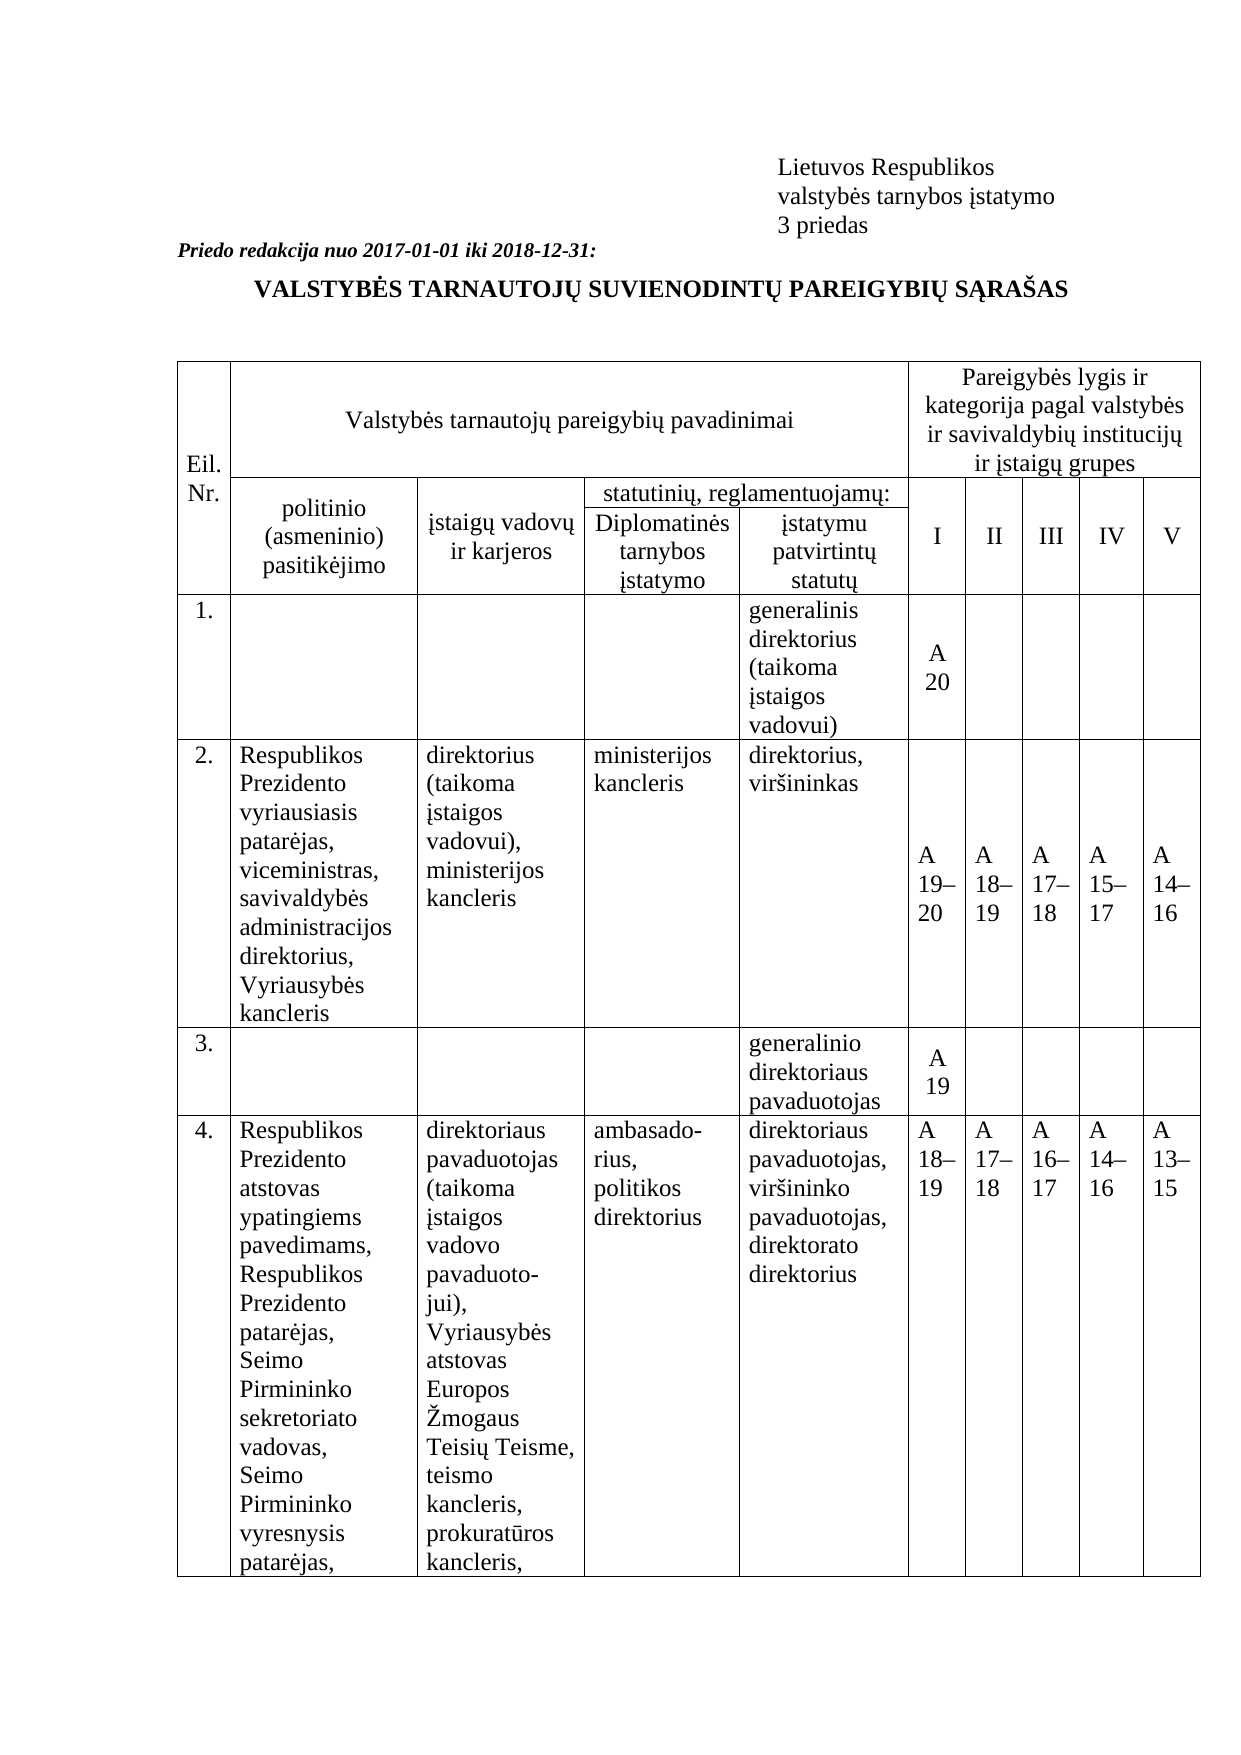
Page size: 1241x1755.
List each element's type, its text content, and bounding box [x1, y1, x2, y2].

table_cell [966, 595, 1022, 739]
table_cell A 14–16 [1144, 740, 1200, 1027]
table_cell [1023, 595, 1079, 739]
table_cell direktoriaus pavaduotojas (taikoma įstaigos vadovo pavaduoto-jui), Vyriausybės atstovas Europos Žmogaus Teisių Teisme, teismo kancleris, prokuratūros kancleris, [418, 1116, 584, 1576]
table_cell įstaigų vadovų ir karjeros [418, 478, 584, 594]
table_cell A 13–15 [1144, 1116, 1200, 1576]
table_cell statutinių, reglamentuojamų: [585, 478, 908, 507]
table_cell Diplomatinės tarnybos įstatymo [585, 508, 739, 594]
table_cell 2. [178, 740, 230, 1027]
table_cell [966, 1028, 1022, 1114]
table_cell generalinis direktorius (taikoma įstaigos vadovui) [740, 595, 908, 739]
table_cell A 19 [909, 1028, 965, 1114]
table_cell [231, 1028, 417, 1114]
table_cell politinio (asmeninio) pasitikėjimo [231, 478, 417, 594]
table_cell V [1144, 478, 1200, 594]
table_cell direktoriaus pavaduotojas, viršininko pavaduotojas, direktorato direktorius [740, 1116, 908, 1576]
table_cell [1080, 595, 1143, 739]
table_cell direktorius, viršininkas [740, 740, 908, 1027]
table_cell A 16–17 [1023, 1116, 1079, 1576]
table_cell [418, 595, 584, 739]
table_cell Respublikos Prezidento atstovas ypatingiems pavedimams, Respublikos Prezidento patarėjas, Seimo Pirmininko sekretoriato vadovas, Seimo Pirmininko vyresnysis patarėjas, [231, 1116, 417, 1576]
table_cell Respublikos Prezidento vyriausiasis patarėjas, viceministras, savivaldybės administracijos direktorius, Vyriausybės kancleris [231, 740, 417, 1027]
table_cell [1144, 595, 1200, 739]
table_cell A 18–19 [909, 1116, 965, 1576]
table_cell A 19–20 [909, 740, 965, 1027]
table_cell III [1023, 478, 1079, 594]
table_cell I [909, 478, 965, 594]
table_cell ambasado-rius, politikos direktorius [585, 1116, 739, 1576]
table_cell IV [1080, 478, 1143, 594]
table_cell A 18–19 [966, 740, 1022, 1027]
table_cell A 14–16 [1080, 1116, 1143, 1576]
table_header Eil. Nr. [178, 362, 230, 594]
table_cell 1. [178, 595, 230, 739]
text 3 priedas [177, 210, 1152, 238]
text VALSTYBĖS TARNAUTOJŲ SUVIENODINTŲ PAREIGYBIŲ SĄRAŠAS [177, 274, 1152, 303]
table_cell [585, 595, 739, 739]
table_cell A 15–17 [1080, 740, 1143, 1027]
table_cell A 17–18 [1023, 740, 1079, 1027]
table_cell [1144, 1028, 1200, 1114]
table_cell ministerijos kancleris [585, 740, 739, 1027]
table_cell [1023, 1028, 1079, 1114]
table_cell įstatymu patvirtintų statutų [740, 508, 908, 594]
table_cell [585, 1028, 739, 1114]
table_cell 3. [178, 1028, 230, 1114]
table_cell A 20 [909, 595, 965, 739]
table_cell [1080, 1028, 1143, 1114]
table_cell [418, 1028, 584, 1114]
table_cell [231, 595, 417, 739]
table_header Valstybės tarnautojų pareigybių pavadinimai [231, 362, 908, 477]
table_cell generalinio direktoriaus pavaduotojas [740, 1028, 908, 1114]
text Priedo redakcija nuo 2017-01-01 iki 2018-12-31: [177, 238, 1152, 262]
text Lietuvos Respublikos [177, 152, 1152, 181]
table_cell direktorius (taikoma įstaigos vadovui), ministerijos kancleris [418, 740, 584, 1027]
text valstybės tarnybos įstatymo [177, 181, 1152, 210]
table_cell II [966, 478, 1022, 594]
table_cell 4. [178, 1116, 230, 1576]
table_cell A 17–18 [966, 1116, 1022, 1576]
table_header Pareigybės lygis ir kategorija pagal valstybės ir savivaldybių institucijų ir įstaigų grupes [909, 362, 1200, 477]
